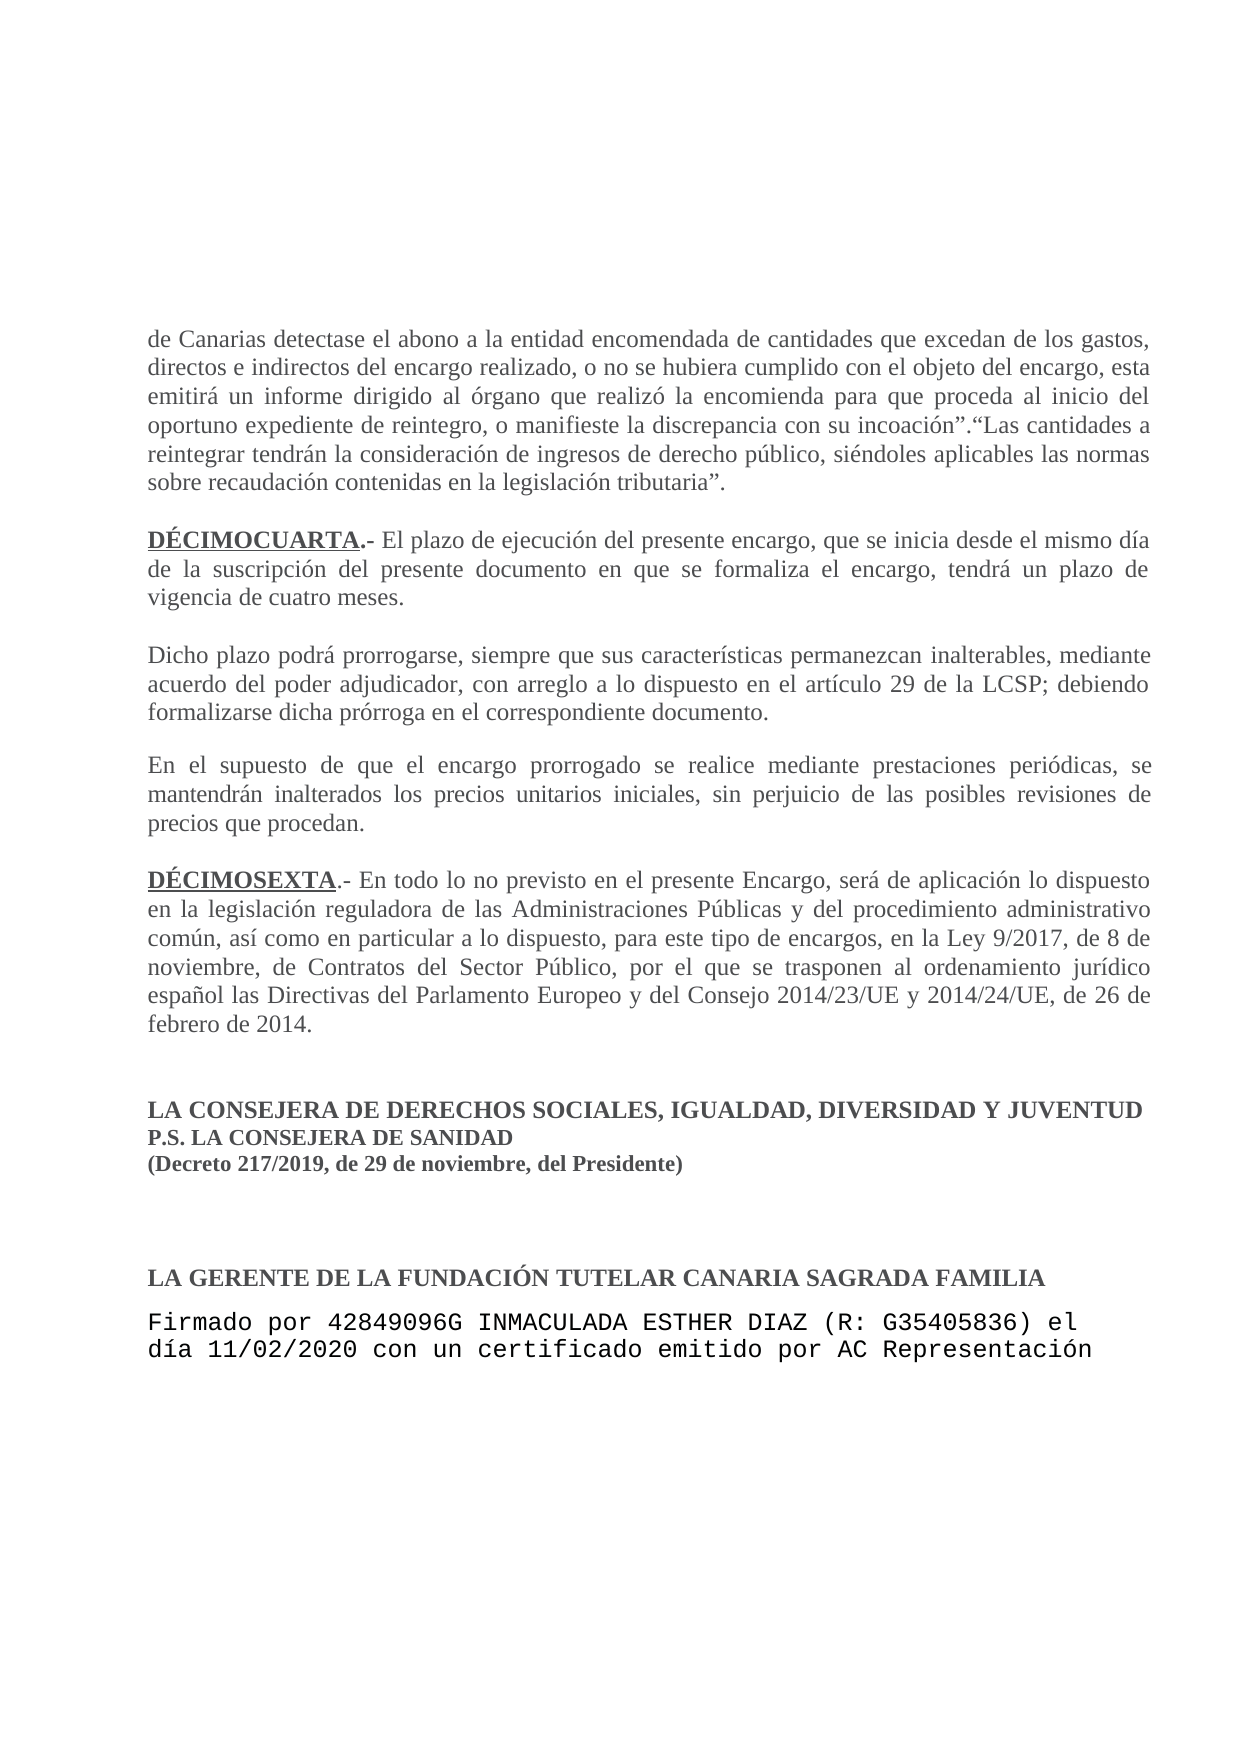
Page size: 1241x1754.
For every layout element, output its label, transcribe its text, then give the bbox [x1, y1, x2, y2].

text DÉCIMOCUARTA.- El plazo de ejecución del presente encargo, que se inicia desde el mismo día de la suscripción del presente documento en que se formaliza el encargo, tendrá un plazo de vigencia de cuatro meses. [147, 525, 1151, 611]
text día 11/02/2020 con un certificado emitido por AC Representación [147, 1336, 1180, 1362]
subtitle LA CONSEJERA DE DERECHOS SOCIALES, IGUALDAD, DIVERSIDAD Y JUVENTUD [147, 1095, 1180, 1124]
text Dicho plazo podrá prorrogarse, siempre que sus características permanezcan inalterables, mediante acuerdo del poder adjudicador, con arreglo a lo dispuesto en el artículo 29 de la LCSP; debiendo formalizarse dicha prórroga en el correspondiente documento. [147, 640, 1151, 726]
text P.S. LA CONSEJERA DE SANIDAD [147, 1124, 1180, 1150]
subtitle LA GERENTE DE LA FUNDACIÓN TUTELAR CANARIA SAGRADA FAMILIA [147, 1263, 1180, 1292]
text Firmado por 42849096G INMACULADA ESTHER DIAZ (R: G35405836) el [147, 1309, 1180, 1336]
text de Canarias detectase el abono a la entidad encomendada de cantidades que excedan de los gastos, directos e indirectos del encargo realizado, o no se hubiera cumplido con el objeto del encargo, esta emitirá un informe dirigido al órgano que realizó la encomienda para que proceda al inicio del oportuno expediente de reintegro, o manifieste la discrepancia con su incoación”.“Las cantidades a reintegrar tendrán la consideración de ingresos de derecho público, siéndoles aplicables las normas sobre recaudación contenidas en la legislación tributaria”. [147, 324, 1151, 496]
text DÉCIMOSEXTA.- En todo lo no previsto en el presente Encargo, será de aplicación lo dispuesto en la legislación reguladora de las Administraciones Públicas y del procedimiento administrativo común, así como en particular a lo dispuesto, para este tipo de encargos, en la Ley 9/2017, de 8 de noviembre, de Contratos del Sector Público, por el que se trasponen al ordenamiento jurídico español las Directivas del Parlamento Europeo y del Consejo 2014/23/UE y 2014/24/UE, de 26 de febrero de 2014. [147, 865, 1152, 1038]
text En el supuesto de que el encargo prorrogado se realice mediante prestaciones periódicas, se mantendrán inalterados los precios unitarios iniciales, sin perjuicio de las posibles revisiones de precios que procedan. [147, 750, 1152, 837]
text (Decreto 217/2019, de 29 de noviembre, del Presidente) [147, 1150, 1180, 1177]
